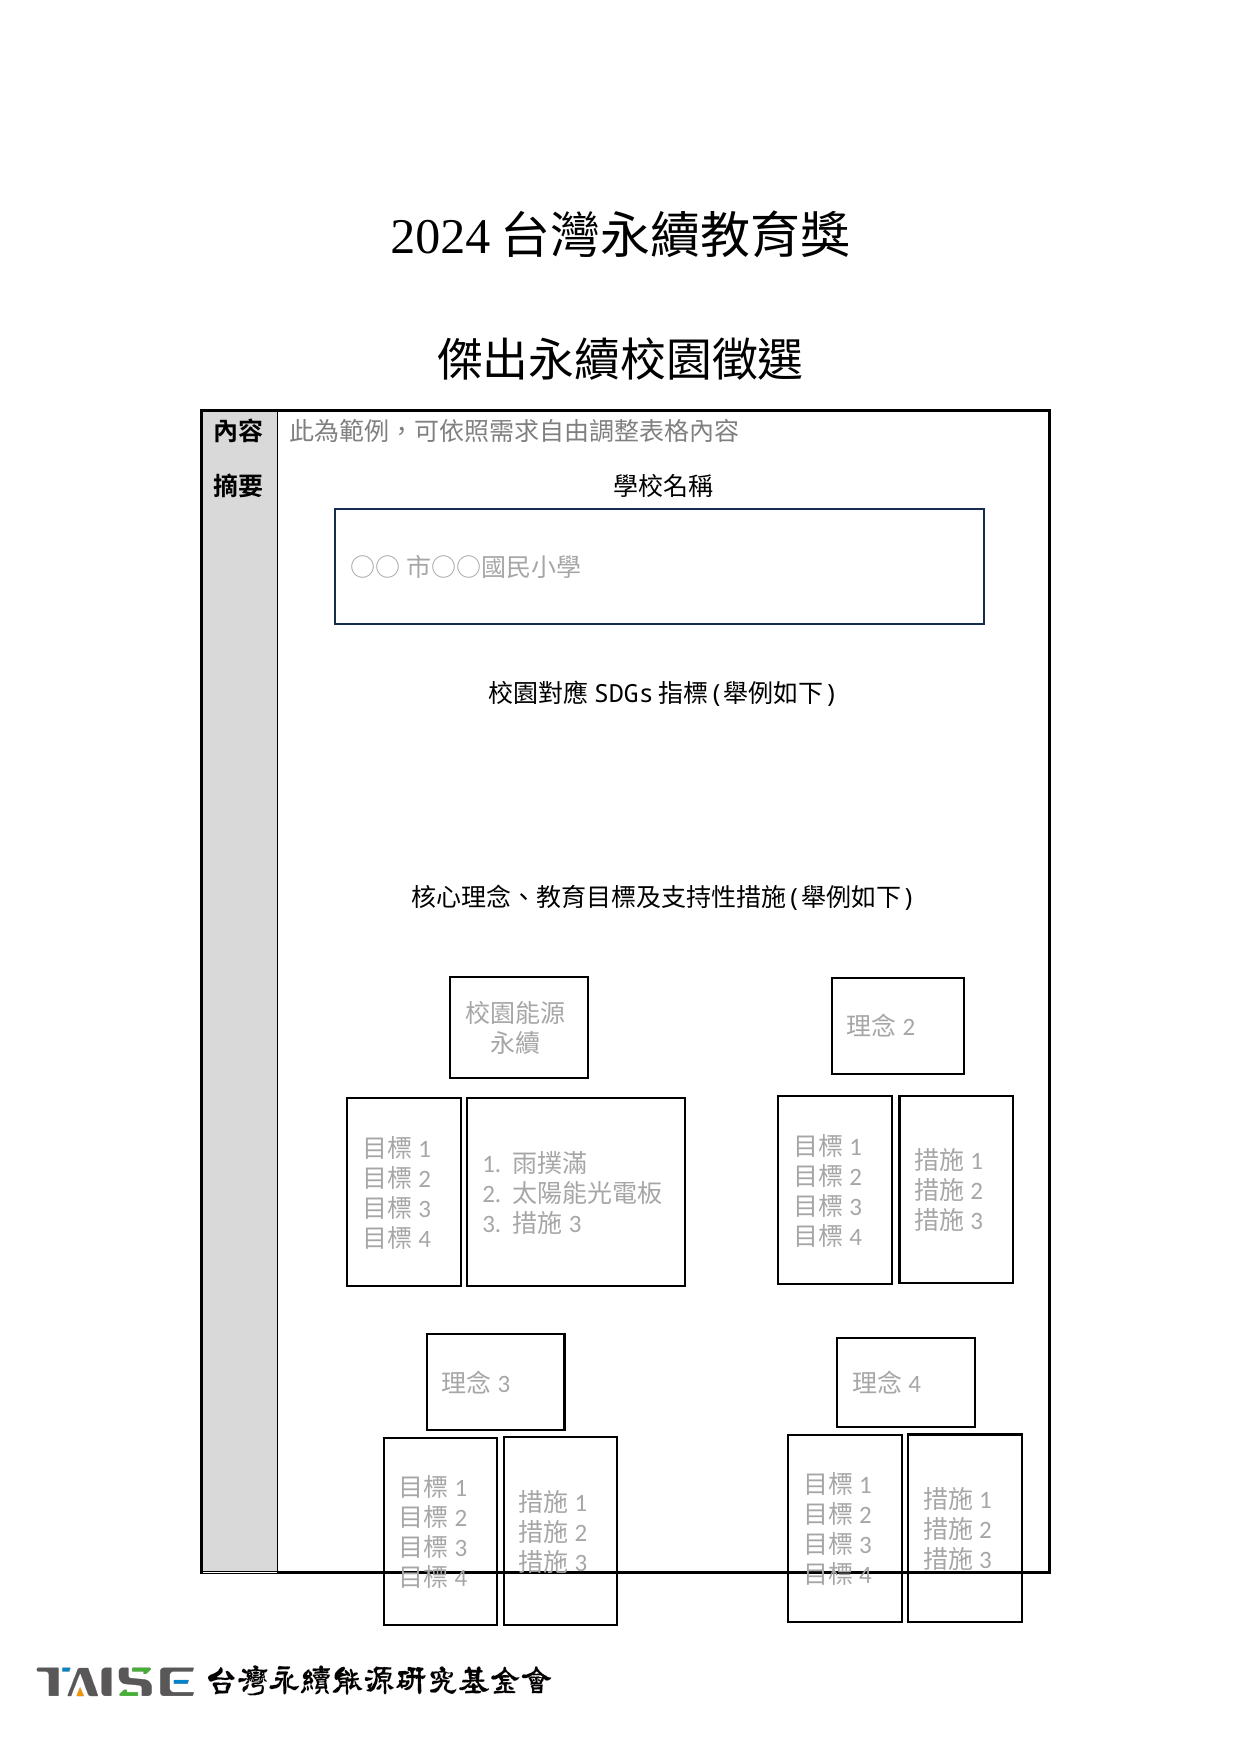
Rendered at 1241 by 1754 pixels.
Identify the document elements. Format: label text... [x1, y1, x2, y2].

table_header 此為範例，可依照需求自由調整表格內容 學校名稱 校園對應SDGs指標(舉例如下) 核心理念、教育目標及支持性措施(舉例如下) 未來展望 [278, 412, 1048, 1571]
table_header 此為範例，可依照需求自由調整表格內容 學校名稱 校園對應SDGs指標(舉例如下) 核心理念、教育目標及支持性措施(舉例如下) 未來展望 [505, 1438, 616, 1571]
table_header 此為範例，可依照需求自由調整表格內容 學校名稱 校園對應SDGs指標(舉例如下) 核心理念、教育目標及支持性措施(舉例如下) 未來展望 [909, 1436, 1021, 1571]
table_header 此為範例，可依照需求自由調整表格內容 學校名稱 校園對應SDGs指標(舉例如下) 核心理念、教育目標及支持性措施(舉例如下) 未來展望 [789, 1436, 901, 1571]
text 傑出永續校園徵選 [187, 284, 1053, 409]
text 2024台灣永續教育獎 [187, 159, 1053, 284]
table_header 內容摘要 [203, 412, 277, 1571]
table_header 此為範例，可依照需求自由調整表格內容 學校名稱 校園對應SDGs指標(舉例如下) 核心理念、教育目標及支持性措施(舉例如下) 未來展望 [385, 1439, 496, 1571]
